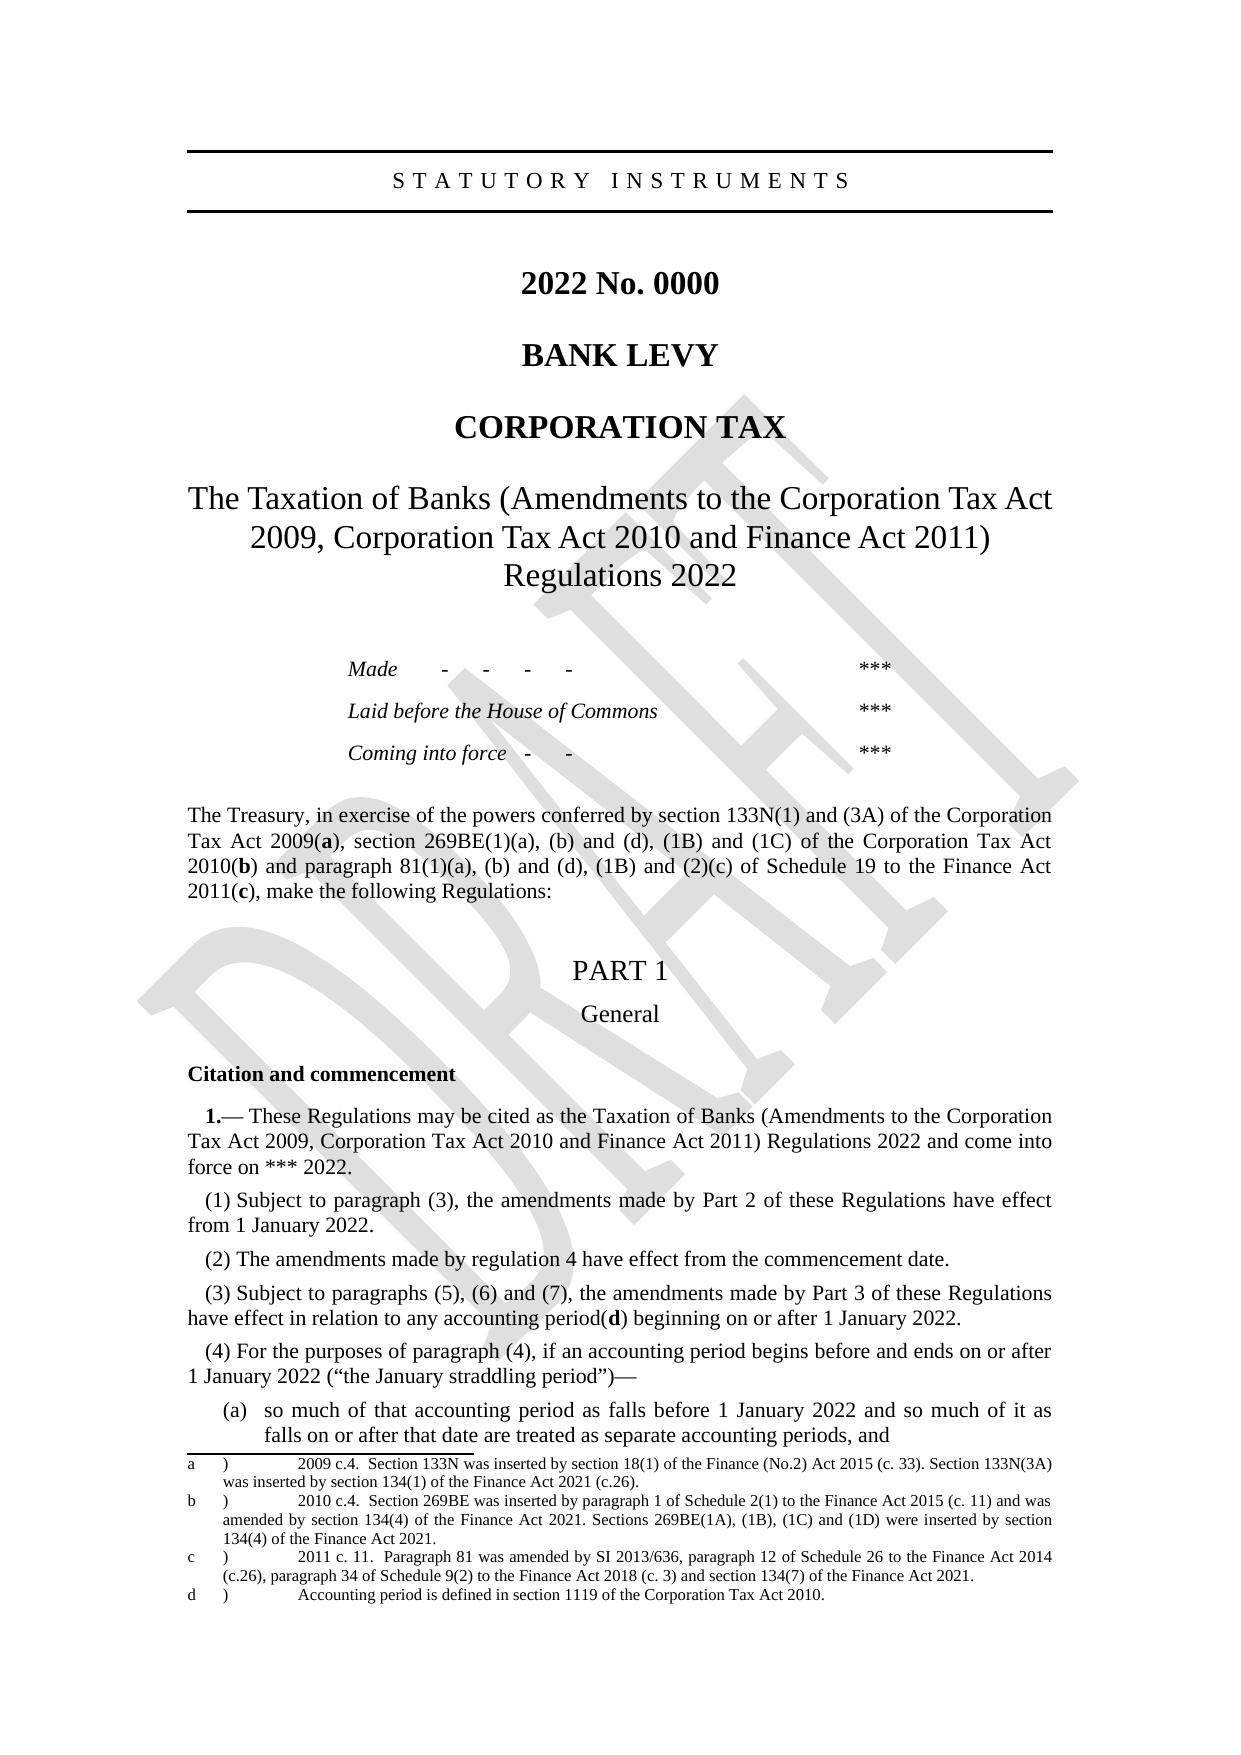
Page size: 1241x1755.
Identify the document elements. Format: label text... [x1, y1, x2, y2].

text ) 2011 c. 11. Paragraph 81 was amended by SI 2013/636, paragraph 12 of Schedule 26 to the Finance Act 2014 (c.26), paragraph 34 of Schedule 9(2) to the Finance Act 2018 (c. 3) and section 134(7) of the Finance Act 2021. [187, 1548, 1053, 1585]
list The amendments made by regulation 4 have effect from the commencement date. [573, 1246, 1053, 1271]
text Citation and commencement [660, 1061, 747, 1087]
text - - *** [827, 740, 893, 765]
text [315, 953, 424, 987]
text [377, 999, 465, 1028]
list Subject to paragraphs (5), (6) and (7), the amendments made by Part 3 of these Regulations have effect in relation to any accounting period() beginning on or after 1 January 2022. [547, 1279, 1053, 1330]
text Citation and commencement [265, 1061, 428, 1087]
text [203, 999, 365, 1028]
list The amendments made by regulation 4 have effect from the commencement date. [187, 1246, 436, 1271]
text Laid before the House of Commons *** [785, 698, 893, 723]
list Subject to paragraph (3), the amendments made by Part 2 of these Regulations have effect from 1 January 2022. [187, 1187, 403, 1238]
text [201, 963, 310, 987]
text Made [348, 656, 640, 681]
text The Treasury, in exercise of the powers conferred by section 133N(1) and (3A) of the Corporation Tax Act 2009(), section 269BE(1)(a), (b) and (d), (1B) and (1C) of the Corporation Tax Act 2010() and paragraph 81(1)(a), (b) and (d), (1B) and (2)(c) of Schedule 19 to the Finance Act 2011(), make the following Regulations: [388, 802, 616, 903]
text - - - - *** [653, 656, 893, 681]
text CORPORATION TAX [744, 432, 778, 445]
text Laid before the House of Commons *** [505, 698, 682, 723]
list — These Regulations may be cited as the Taxation of Banks (Amendments to the Corporation Tax Act 2009, Corporation Tax Act 2010 and Finance Act 2011) Regulations 2022 and come into force on *** 2022. [578, 1103, 1053, 1179]
title The Taxation of Banks (Amendments to the Corporation Tax Act 2009, Corporation Tax Act 2010 and Finance Act 2011) Regulations 2022 [739, 478, 1053, 593]
list — These Regulations may be cited as the Taxation of Banks (Amendments to the Corporation Tax Act 2009, Corporation Tax Act 2010 and Finance Act 2011) Regulations 2022 and come into force on *** 2022. [307, 1103, 509, 1179]
text CORPORATION TAX [187, 407, 730, 445]
text [508, 740, 547, 765]
text The Treasury, in exercise of the powers conferred by section 133N(1) and (3A) of the Corporation Tax Act 2009(), section 269BE(1)(a), (b) and (d), (1B) and (1C) of the Corporation Tax Act 2010() and paragraph 81(1)(a), (b) and (d), (1B) and (2)(c) of Schedule 19 to the Finance Act 2011(), make the following Regulations: [640, 802, 862, 903]
text [474, 999, 494, 1009]
text STATUTORY INSTRUMENTS [187, 153, 1053, 210]
text ) 2010 c.4. Section 269BE was inserted by paragraph 1 of Schedule 2(1) to the Finance Act 2015 (c. 11) and was amended by section 134(4) of the Finance Act 2021. Sections 269BE(1A), (1B), (1C) and (1D) were inserted by section 134(4) of the Finance Act 2021. [187, 1492, 1053, 1548]
text The Treasury, in exercise of the powers conferred by section 133N(1) and (3A) of the Corporation Tax Act 2009(), section 269BE(1)(a), (b) and (d), (1B) and (1C) of the Corporation Tax Act 2010() and paragraph 81(1)(a), (b) and (d), (1B) and (2)(c) of Schedule 19 to the Finance Act 2011(), make the following Regulations: [799, 802, 1053, 903]
text Citation and commencement [187, 1061, 252, 1087]
text BANK LEVY [187, 335, 1053, 373]
list For the purposes of paragraph (4), if an accounting period begins before and ends on or after 1 January 2022 (“the January straddling period”)— [187, 1338, 1053, 1389]
text Coming into force [348, 740, 508, 765]
title The Taxation of Banks (Amendments to the Corporation Tax Act 2009, Corporation Tax Act 2010 and Finance Act 2011) Regulations 2022 [674, 482, 815, 593]
list Subject to paragraph (3), the amendments made by Part 2 of these Regulations have effect from 1 January 2022. [547, 1187, 1053, 1238]
title The Taxation of Banks (Amendments to the Corporation Tax Act 2009, Corporation Tax Act 2010 and Finance Act 2011) Regulations 2022 [595, 550, 692, 593]
text [711, 999, 1053, 1028]
text [428, 953, 510, 987]
list The amendments made by regulation 4 have effect from the commencement date. [450, 1246, 543, 1271]
list so much of that accounting period as falls before 1 January 2022 and so much of it as falls on or after that date are treated as separate accounting periods, and [223, 1397, 1053, 1447]
list ) Accounting period is defined in section 1119 of the Corporation Tax Act 2010. [187, 1585, 1053, 1604]
text CORPORATION TAX [759, 407, 1053, 445]
text The Treasury, in exercise of the powers conferred by section 133N(1) and (3A) of the Corporation Tax Act 2009(), section 269BE(1)(a), (b) and (d), (1B) and (1C) of the Corporation Tax Act 2010() and paragraph 81(1)(a), (b) and (d), (1B) and (2)(c) of Schedule 19 to the Finance Act 2011(), make the following Regulations: [187, 802, 340, 903]
text [560, 740, 724, 765]
text ) 2009 c.4. Section 133N was inserted by section 18(1) of the Finance (No.2) Act 2015 (c. 33). Section 133N(3A) was inserted by section 134(1) of the Finance Act 2021 (c.26). [187, 1454, 1053, 1492]
text [516, 1013, 553, 1028]
list — These Regulations may be cited as the Taxation of Banks (Amendments to the Corporation Tax Act 2009, Corporation Tax Act 2010 and Finance Act 2011) Regulations 2022 and come into force on *** 2022. [483, 1103, 616, 1179]
title The Taxation of Banks (Amendments to the Corporation Tax Act 2009, Corporation Tax Act 2010 and Finance Act 2011) Regulations 2022 [187, 478, 696, 593]
text Citation and commencement [536, 1061, 645, 1087]
text The Treasury, in exercise of the powers conferred by section 133N(1) and (3A) of the Corporation Tax Act 2009(), section 269BE(1)(a), (b) and (d), (1B) and (1C) of the Corporation Tax Act 2010() and paragraph 81(1)(a), (b) and (d), (1B) and (2)(c) of Schedule 19 to the Finance Act 2011(), make the following Regulations: [331, 830, 468, 903]
text The Treasury, in exercise of the powers conferred by section 133N(1) and (3A) of the Corporation Tax Act 2009(), section 269BE(1)(a), (b) and (d), (1B) and (1C) of the Corporation Tax Act 2010() and paragraph 81(1)(a), (b) and (d), (1B) and (2)(c) of Schedule 19 to the Finance Act 2011(), make the following Regulations: [556, 802, 685, 903]
text Laid before the House of Commons *** [348, 698, 476, 723]
text Citation and commencement [443, 1061, 524, 1087]
text [772, 740, 836, 765]
text [835, 953, 1053, 987]
text General [561, 999, 714, 1028]
text [675, 953, 830, 987]
list — These Regulations may be cited as the Taxation of Banks (Amendments to the Corporation Tax Act 2009, Corporation Tax Act 2010 and Finance Act 2011) Regulations 2022 and come into force on *** 2022. [187, 1103, 344, 1179]
list Subject to paragraph (3), the amendments made by Part 2 of these Regulations have effect from 1 January 2022. [391, 1187, 541, 1238]
text Citation and commencement [774, 1061, 1053, 1087]
list Subject to paragraphs (5), (6) and (7), the amendments made by Part 3 of these Regulations have effect in relation to any accounting period() beginning on or after 1 January 2022. [187, 1279, 490, 1330]
text 2022 No. 0000 [187, 263, 1053, 302]
text Laid before the House of Commons *** [695, 698, 776, 723]
text PART 1 [534, 953, 682, 987]
